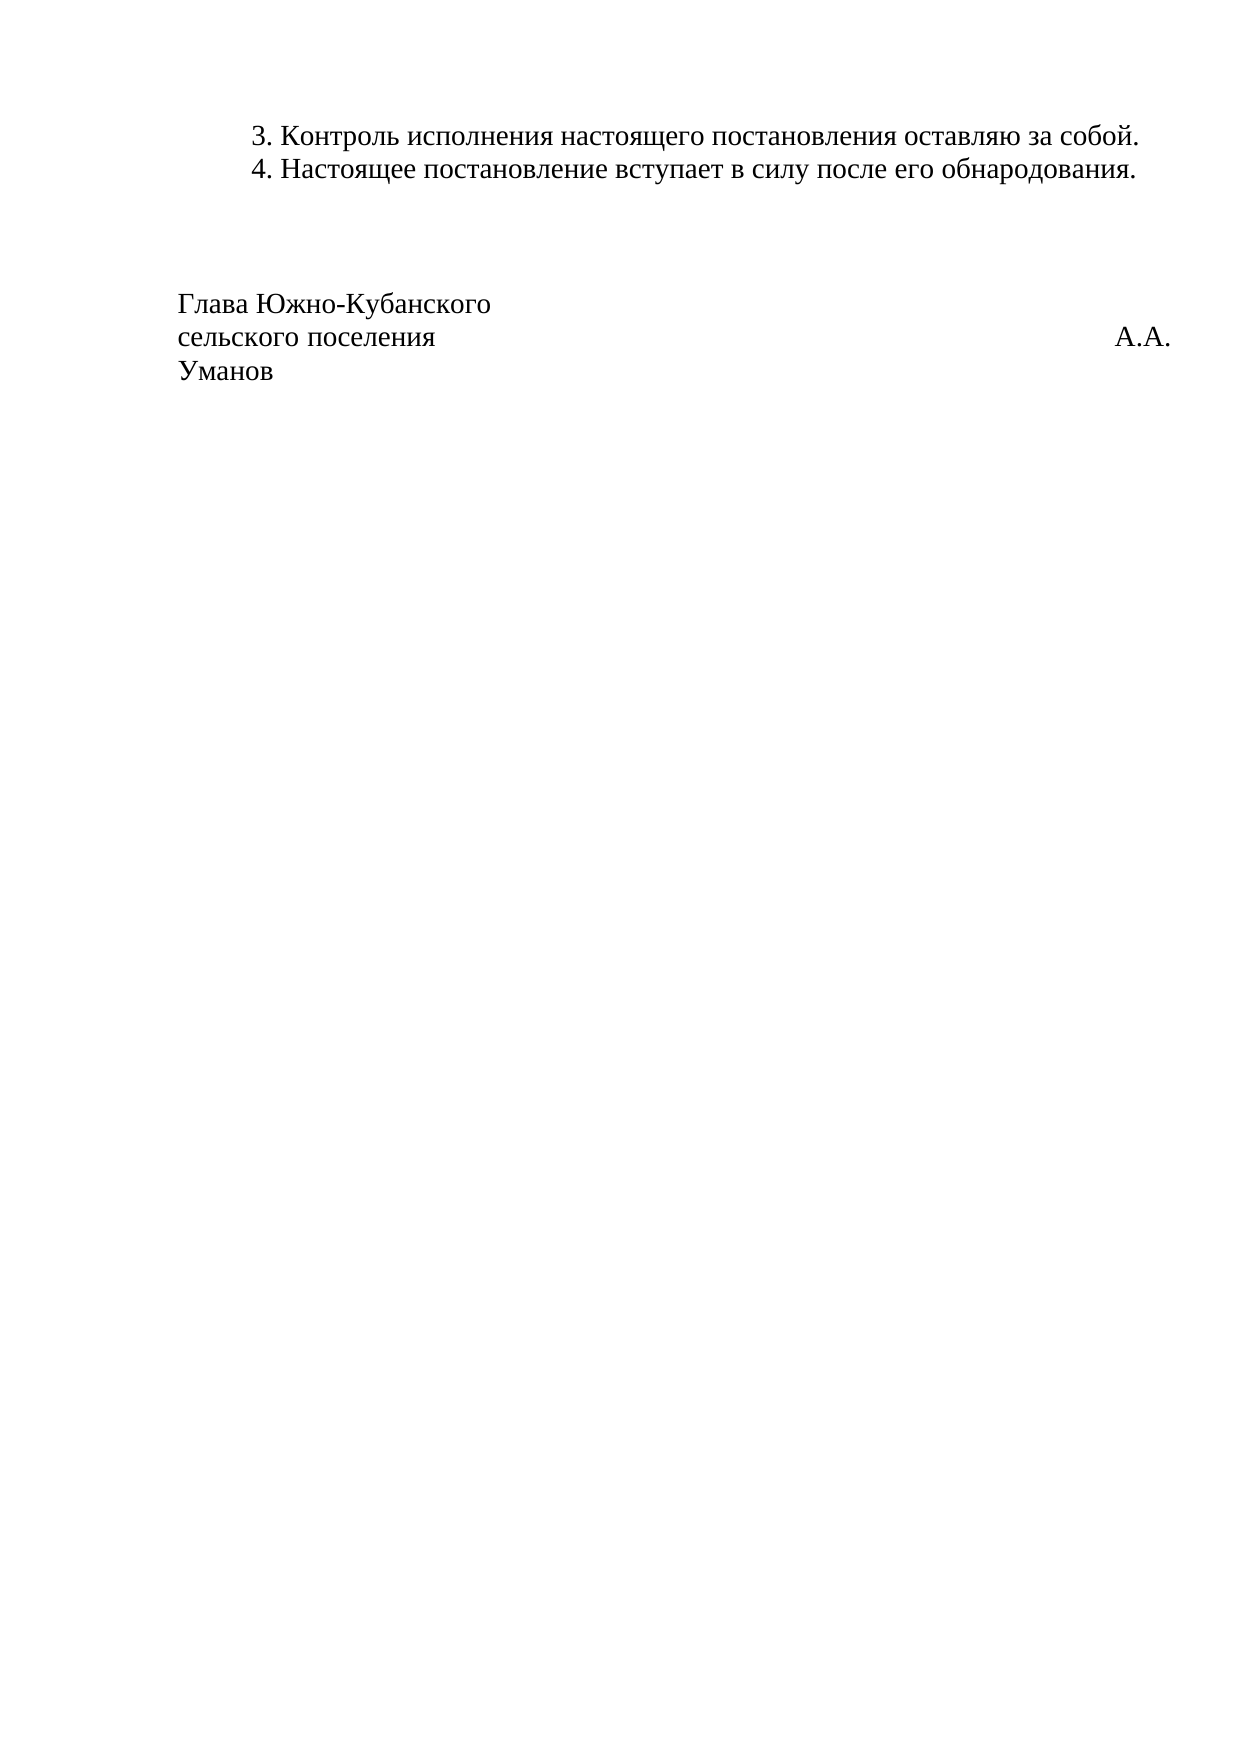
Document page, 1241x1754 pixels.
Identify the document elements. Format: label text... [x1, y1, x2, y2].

text 3. Контроль исполнения настоящего постановления оставляю за собой. [177, 118, 1181, 152]
text Глава Южно-Кубанского [177, 286, 1181, 319]
text 4. Настоящее постановление вступает в силу после его обнародования. [177, 152, 1181, 185]
text сельского поселения А.А. Уманов [177, 319, 1181, 386]
